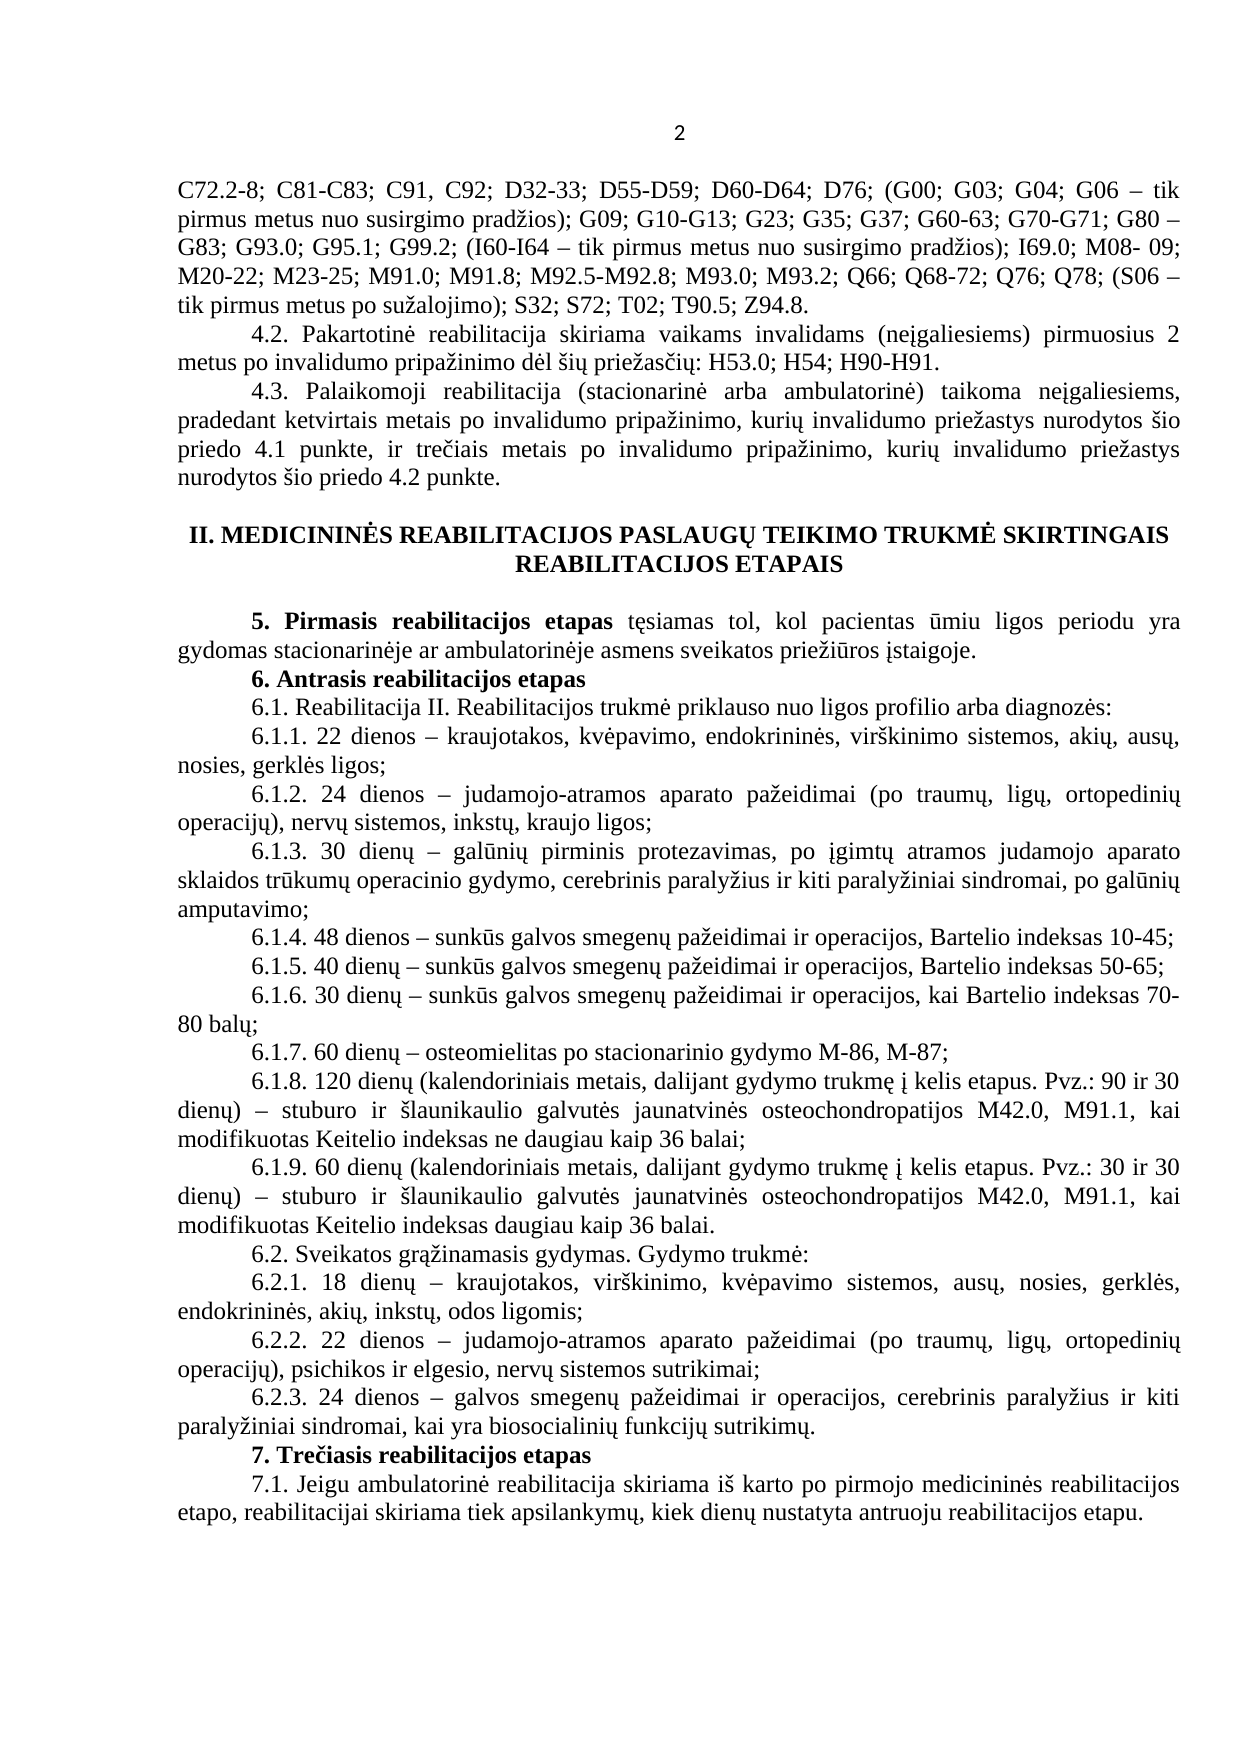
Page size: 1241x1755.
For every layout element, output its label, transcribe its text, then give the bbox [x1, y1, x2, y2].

text 7.1. Jeigu ambulatorinė reabilitacija skiriama iš karto po pirmojo medicininės reabilitacijos etapo, reabilitacijai skiriama tiek apsilankymų, kiek dienų nustatyta antruoju reabilitacijos etapu. [177, 1469, 1181, 1526]
text 6.1.6. 30 dienų – sunkūs galvos smegenų pažeidimai ir operacijos, kai Bartelio indeksas 70-80 balų; [177, 980, 1181, 1037]
text 6.1.8. 120 dienų (kalendoriniais metais, dalijant gydymo trukmę į kelis etapus. Pvz.: 90 ir 30 dienų) – stuburo ir šlaunikaulio galvutės jaunatvinės osteochondropatijos M42.0, M91.1, kai modifikuotas Keitelio indeksas ne daugiau kaip 36 balai; [177, 1066, 1181, 1152]
text 4.2. Pakartotinė reabilitacija skiriama vaikams invalidams (neįgaliesiems) pirmuosius 2 metus po invalidumo pripažinimo dėl šių priežasčių: H53.0; H54; H90-H91. [177, 319, 1181, 376]
text 5. Pirmasis reabilitacijos etapas tęsiamas tol, kol pacientas ūmiu ligos periodu yra gydomas stacionarinėje ar ambulatorinėje asmens sveikatos priežiūros įstaigoje. [177, 606, 1181, 664]
text 6.2.1. 18 dienų – kraujotakos, virškinimo, kvėpavimo sistemos, ausų, nosies, gerklės, endokrininės, akių, inkstų, odos ligomis; [177, 1267, 1181, 1325]
text 6.2.2. 22 dienos – judamojo-atramos aparato pažeidimai (po traumų, ligų, ortopedinių operacijų), psichikos ir elgesio, nervų sistemos sutrikimai; [177, 1325, 1181, 1382]
text 7. Trečiasis reabilitacijos etapas [177, 1440, 1181, 1469]
text C72.2-8; C81-C83; C91, C92; D32-33; D55-D59; D60-D64; D76; (G00; G03; G04; G06 – tik pirmus metus nuo susirgimo pradžios); G09; G10-G13; G23; G35; G37; G60-63; G70-G71; G80 – G83; G93.0; G95.1; G99.2; (I60-I64 – tik pirmus metus nuo susirgimo pradžios); I69.0; M08- 09; M20-22; M23-25; M91.0; M91.8; M92.5-M92.8; M93.0; M93.2; Q66; Q68-72; Q76; Q78; (S06 – tik pirmus metus po sužalojimo); S32; S72; T02; T90.5; Z94.8. [177, 175, 1181, 319]
text 6.1.4. 48 dienos – sunkūs galvos smegenų pažeidimai ir operacijos, Bartelio indeksas 10-45; [177, 922, 1181, 951]
text II. MEDICININĖS REABILITACIJOS PASLAUGŲ TEIKIMO TRUKMĖ SKIRTINGAIS REABILITACIJOS ETAPAIS [177, 520, 1181, 577]
text 6.1.3. 30 dienų – galūnių pirminis protezavimas, po įgimtų atramos judamojo aparato sklaidos trūkumų operacinio gydymo, cerebrinis paralyžius ir kiti paralyžiniai sindromai, po galūnių amputavimo; [177, 836, 1181, 922]
text 6.1.7. 60 dienų – osteomielitas po stacionarinio gydymo M-86, M-87; [177, 1037, 1181, 1066]
text 6.1. Reabilitacija II. Reabilitacijos trukmė priklauso nuo ligos profilio arba diagnozės: [177, 692, 1181, 721]
text 6.1.5. 40 dienų – sunkūs galvos smegenų pažeidimai ir operacijos, Bartelio indeksas 50-65; [177, 951, 1181, 980]
text 6.2.3. 24 dienos – galvos smegenų pažeidimai ir operacijos, cerebrinis paralyžius ir kiti paralyžiniai sindromai, kai yra biosocialinių funkcijų sutrikimų. [177, 1382, 1181, 1440]
text 6. Antrasis reabilitacijos etapas [177, 664, 1181, 692]
text 6.1.9. 60 dienų (kalendoriniais metais, dalijant gydymo trukmę į kelis etapus. Pvz.: 30 ir 30 dienų) – stuburo ir šlaunikaulio galvutės jaunatvinės osteochondropatijos M42.0, M91.1, kai modifikuotas Keitelio indeksas daugiau kaip 36 balai. [177, 1152, 1181, 1239]
text 6.2. Sveikatos grąžinamasis gydymas. Gydymo trukmė: [177, 1239, 1181, 1267]
text 4.3. Palaikomoji reabilitacija (stacionarinė arba ambulatorinė) taikoma neįgaliesiems, pradedant ketvirtais metais po invalidumo pripažinimo, kurių invalidumo priežastys nurodytos šio priedo 4.1 punkte, ir trečiais metais po invalidumo pripažinimo, kurių invalidumo priežastys nurodytos šio priedo 4.2 punkte. [177, 376, 1181, 491]
text 6.1.2. 24 dienos – judamojo-atramos aparato pažeidimai (po traumų, ligų, ortopedinių operacijų), nervų sistemos, inkstų, kraujo ligos; [177, 779, 1181, 836]
text 6.1.1. 22 dienos – kraujotakos, kvėpavimo, endokrininės, virškinimo sistemos, akių, ausų, nosies, gerklės ligos; [177, 721, 1181, 779]
